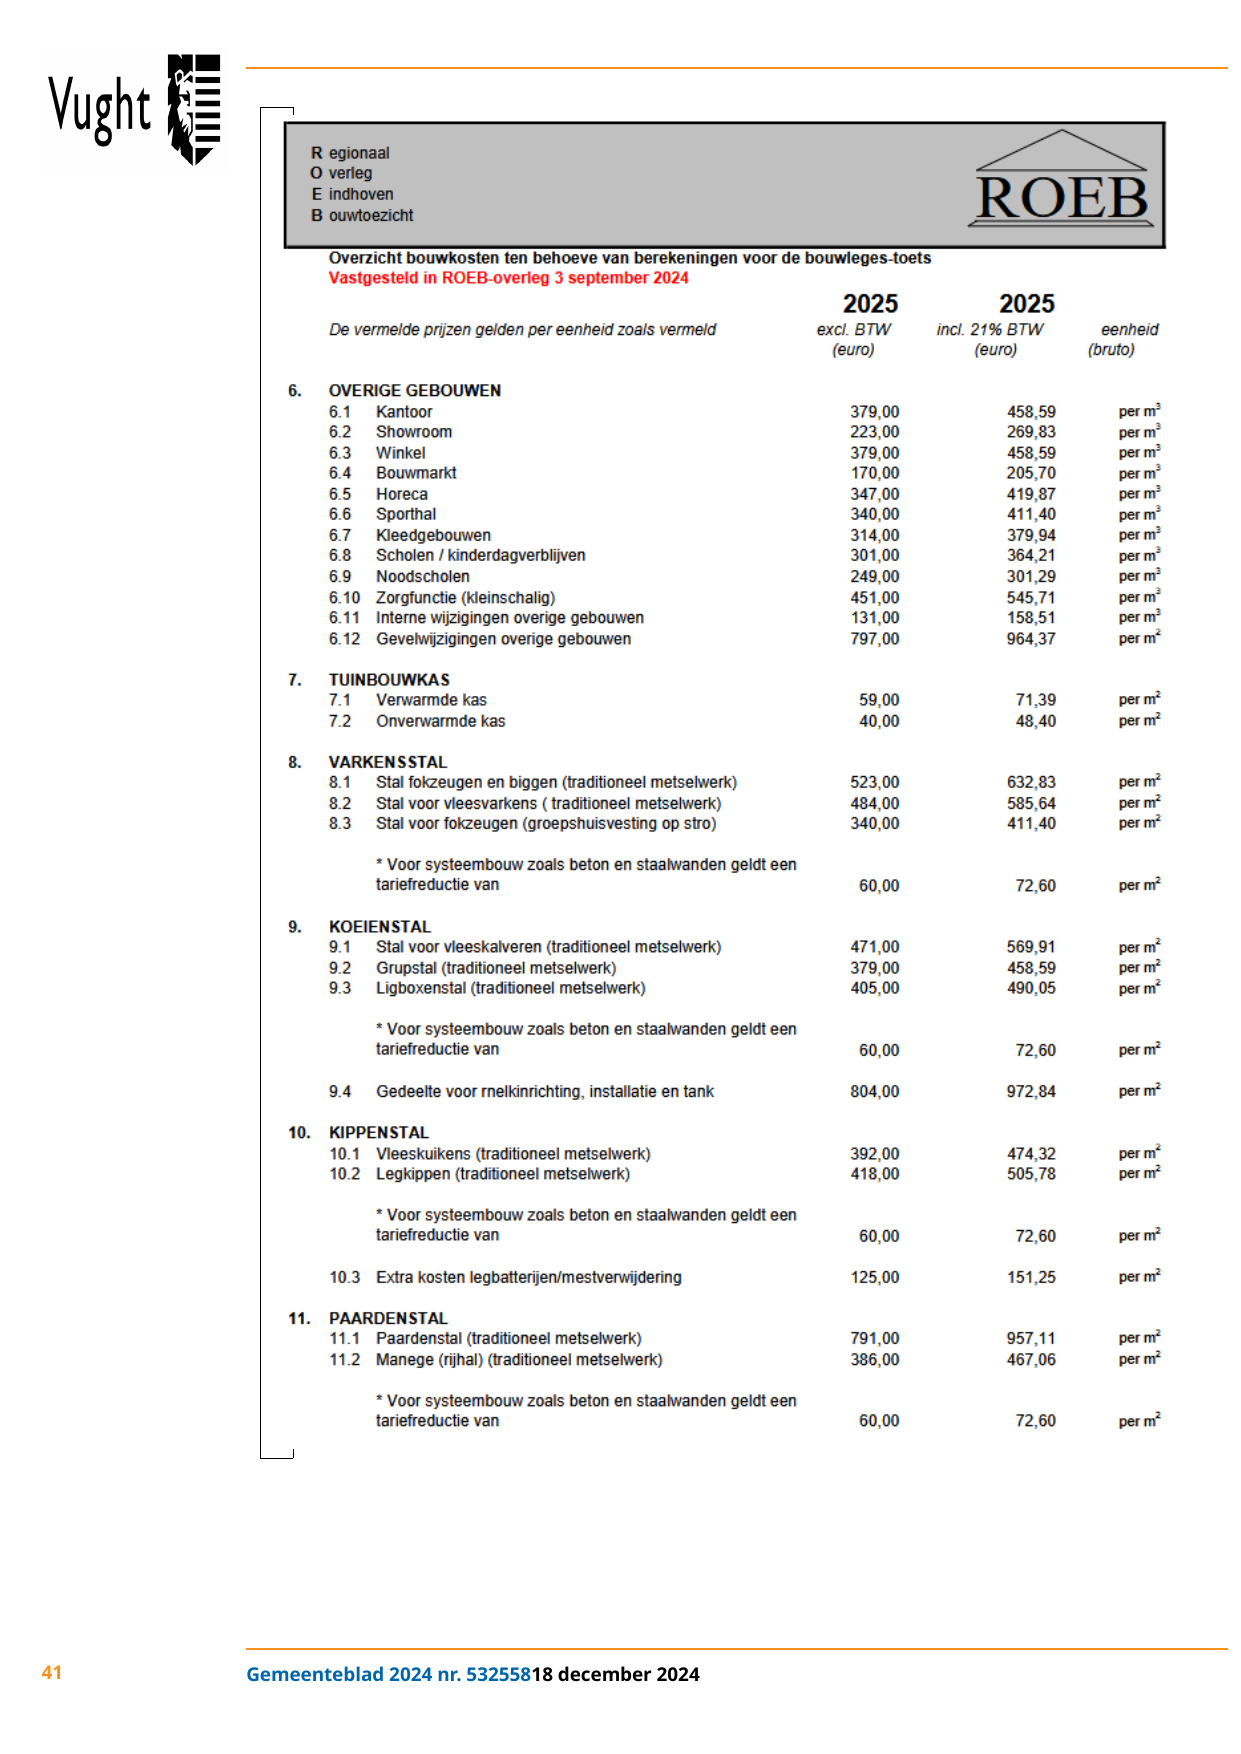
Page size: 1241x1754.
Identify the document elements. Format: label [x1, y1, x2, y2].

picture [41, 47, 231, 172]
picture [268, 115, 1173, 1449]
